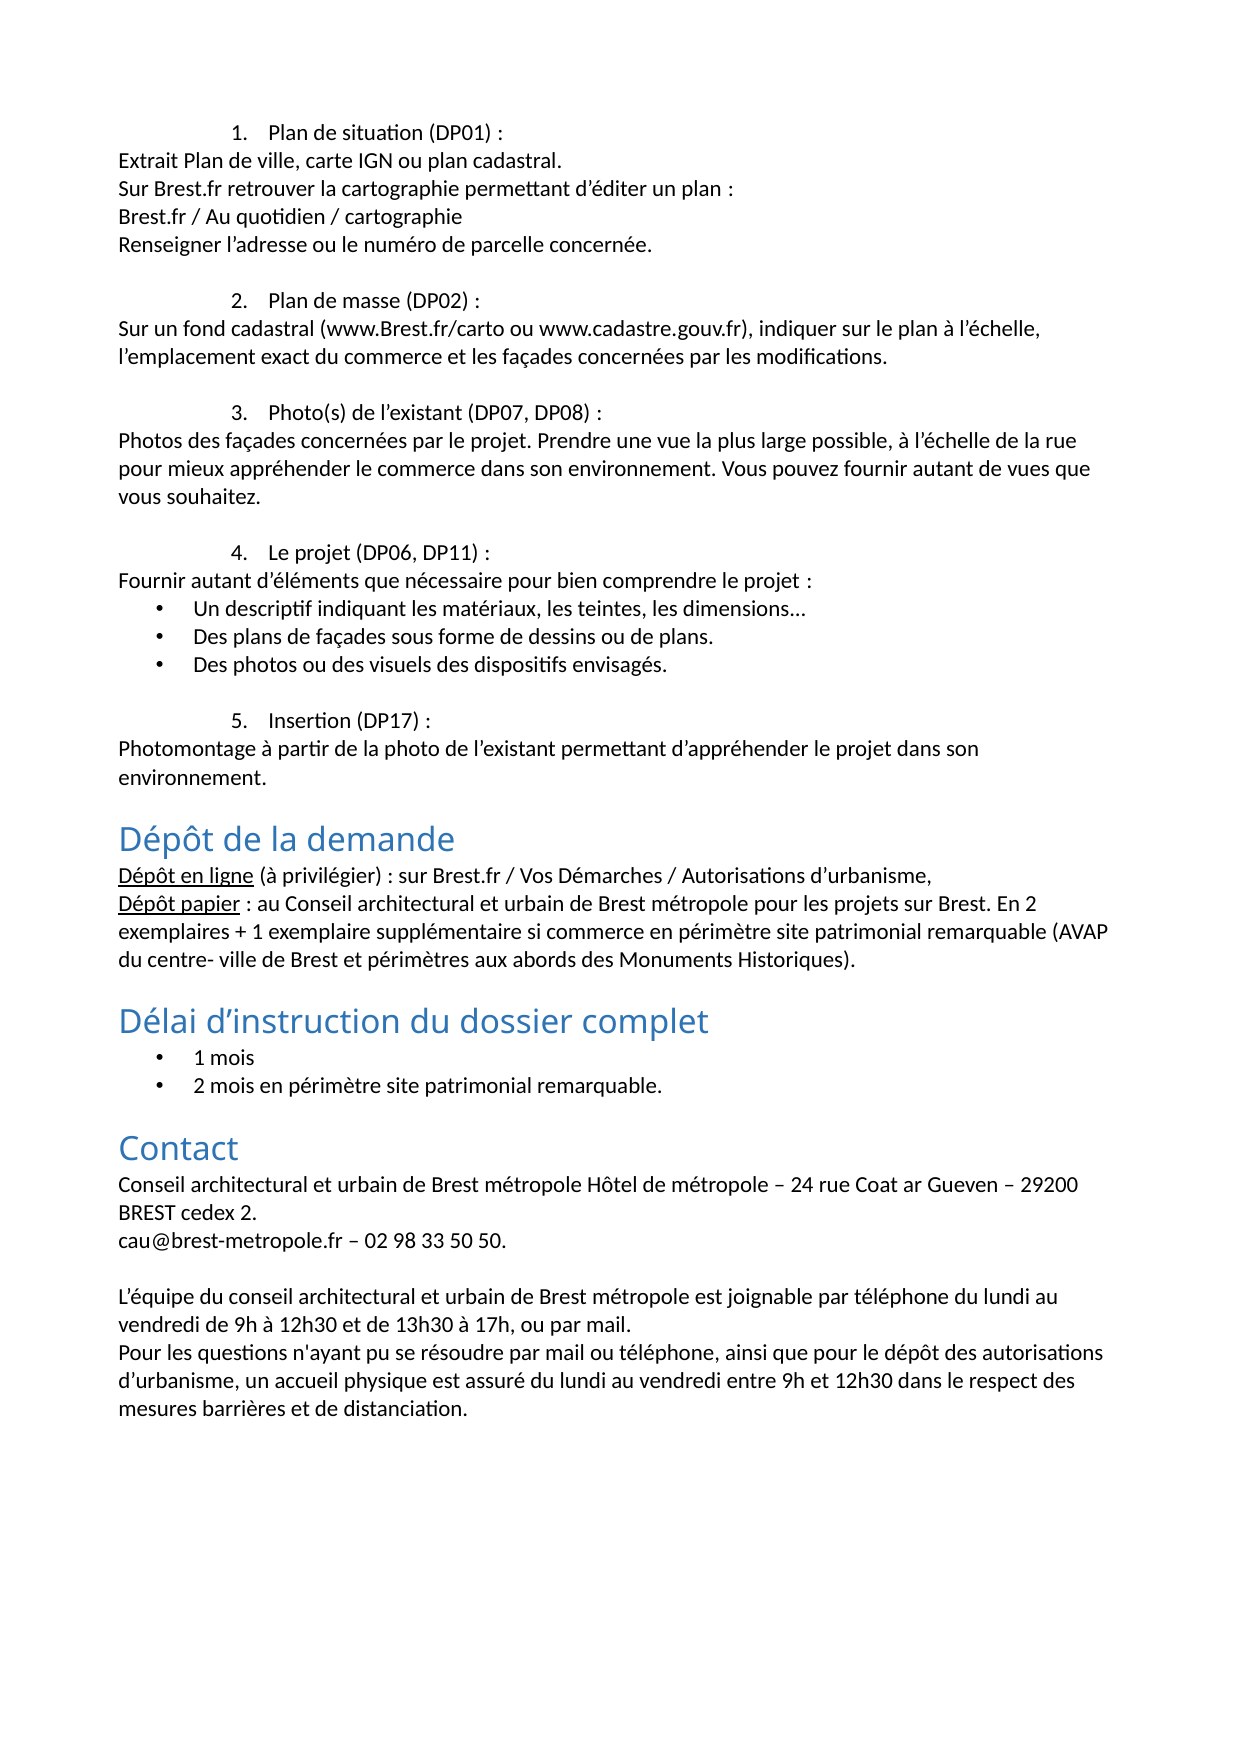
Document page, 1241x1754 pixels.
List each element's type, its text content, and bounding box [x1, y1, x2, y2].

text Sur Brest.fr retrouver la cartographie permettant d’éditer un plan : [118, 174, 1122, 202]
text cau@brest-metropole.fr – 02 98 33 50 50. [118, 1226, 1122, 1254]
text Brest.fr / Au quotidien / cartographie [118, 202, 1122, 230]
text Photomontage à partir de la photo de l’existant permettant d’appréhender le projet dans son environnement. [118, 734, 1122, 791]
text Pour les questions n'ayant pu se résoudre par mail ou téléphone, ainsi que pour le dépôt des autorisations d’urbanisme, un accueil physique est assuré du lundi au vendredi entre 9h et 12h30 dans le respect des mesures barrières et de distanciation. [118, 1338, 1122, 1422]
text Extrait Plan de ville, carte IGN ou plan cadastral. [118, 146, 1122, 174]
text Dépôt en ligne (à privilégier) : sur Brest.fr / Vos Démarches / Autorisations d’urbanisme, [118, 861, 1122, 889]
text Fournir autant d’éléments que nécessaire pour bien comprendre le projet : [118, 566, 1122, 594]
list Des photos ou des visuels des dispositifs envisagés. [156, 651, 1122, 678]
subtitle Contact [118, 1124, 1122, 1170]
list Plan de situation (DP01) : [231, 118, 1122, 146]
text Dépôt papier : au Conseil architectural et urbain de Brest métropole pour les projets sur Brest. En 2 exemplaires + 1 exemplaire supplémentaire si commerce en périmètre site patrimonial remarquable (AVAP du centre- ville de Brest et périmètres aux abords des Monuments Historiques). [118, 889, 1122, 973]
text Conseil architectural et urbain de Brest métropole Hôtel de métropole – 24 rue Coat ar Gueven – 29200 BREST cedex 2. [118, 1170, 1122, 1226]
text Sur un fond cadastral (www.Brest.fr/carto ou www.cadastre.gouv.fr), indiquer sur le plan à l’échelle, l’emplacement exact du commerce et les façades concernées par les modifications. [118, 314, 1122, 370]
text Renseigner l’adresse ou le numéro de parcelle concernée. [118, 230, 1122, 258]
list Insertion (DP17) : [231, 707, 1122, 734]
list Photo(s) de l’existant (DP07, DP08) : [231, 398, 1122, 426]
list 1 mois [156, 1043, 1122, 1072]
subtitle Délai d’instruction du dossier complet [118, 998, 1122, 1043]
list Plan de masse (DP02) : [231, 286, 1122, 314]
text L’équipe du conseil architectural et urbain de Brest métropole est joignable par téléphone du lundi au vendredi de 9h à 12h30 et de 13h30 à 17h, ou par mail. [118, 1282, 1122, 1338]
list Des plans de façades sous forme de dessins ou de plans. [156, 622, 1122, 651]
list Le projet (DP06, DP11) : [231, 538, 1122, 566]
list 2 mois en périmètre site patrimonial remarquable. [156, 1072, 1122, 1099]
list Un descriptif indiquant les matériaux, les teintes, les dimensions... [156, 594, 1122, 622]
subtitle Dépôt de la demande [118, 816, 1122, 861]
text Photos des façades concernées par le projet. Prendre une vue la plus large possible, à l’échelle de la rue pour mieux appréhender le commerce dans son environnement. Vous pouvez fournir autant de vues que vous souhaitez. [118, 426, 1122, 510]
